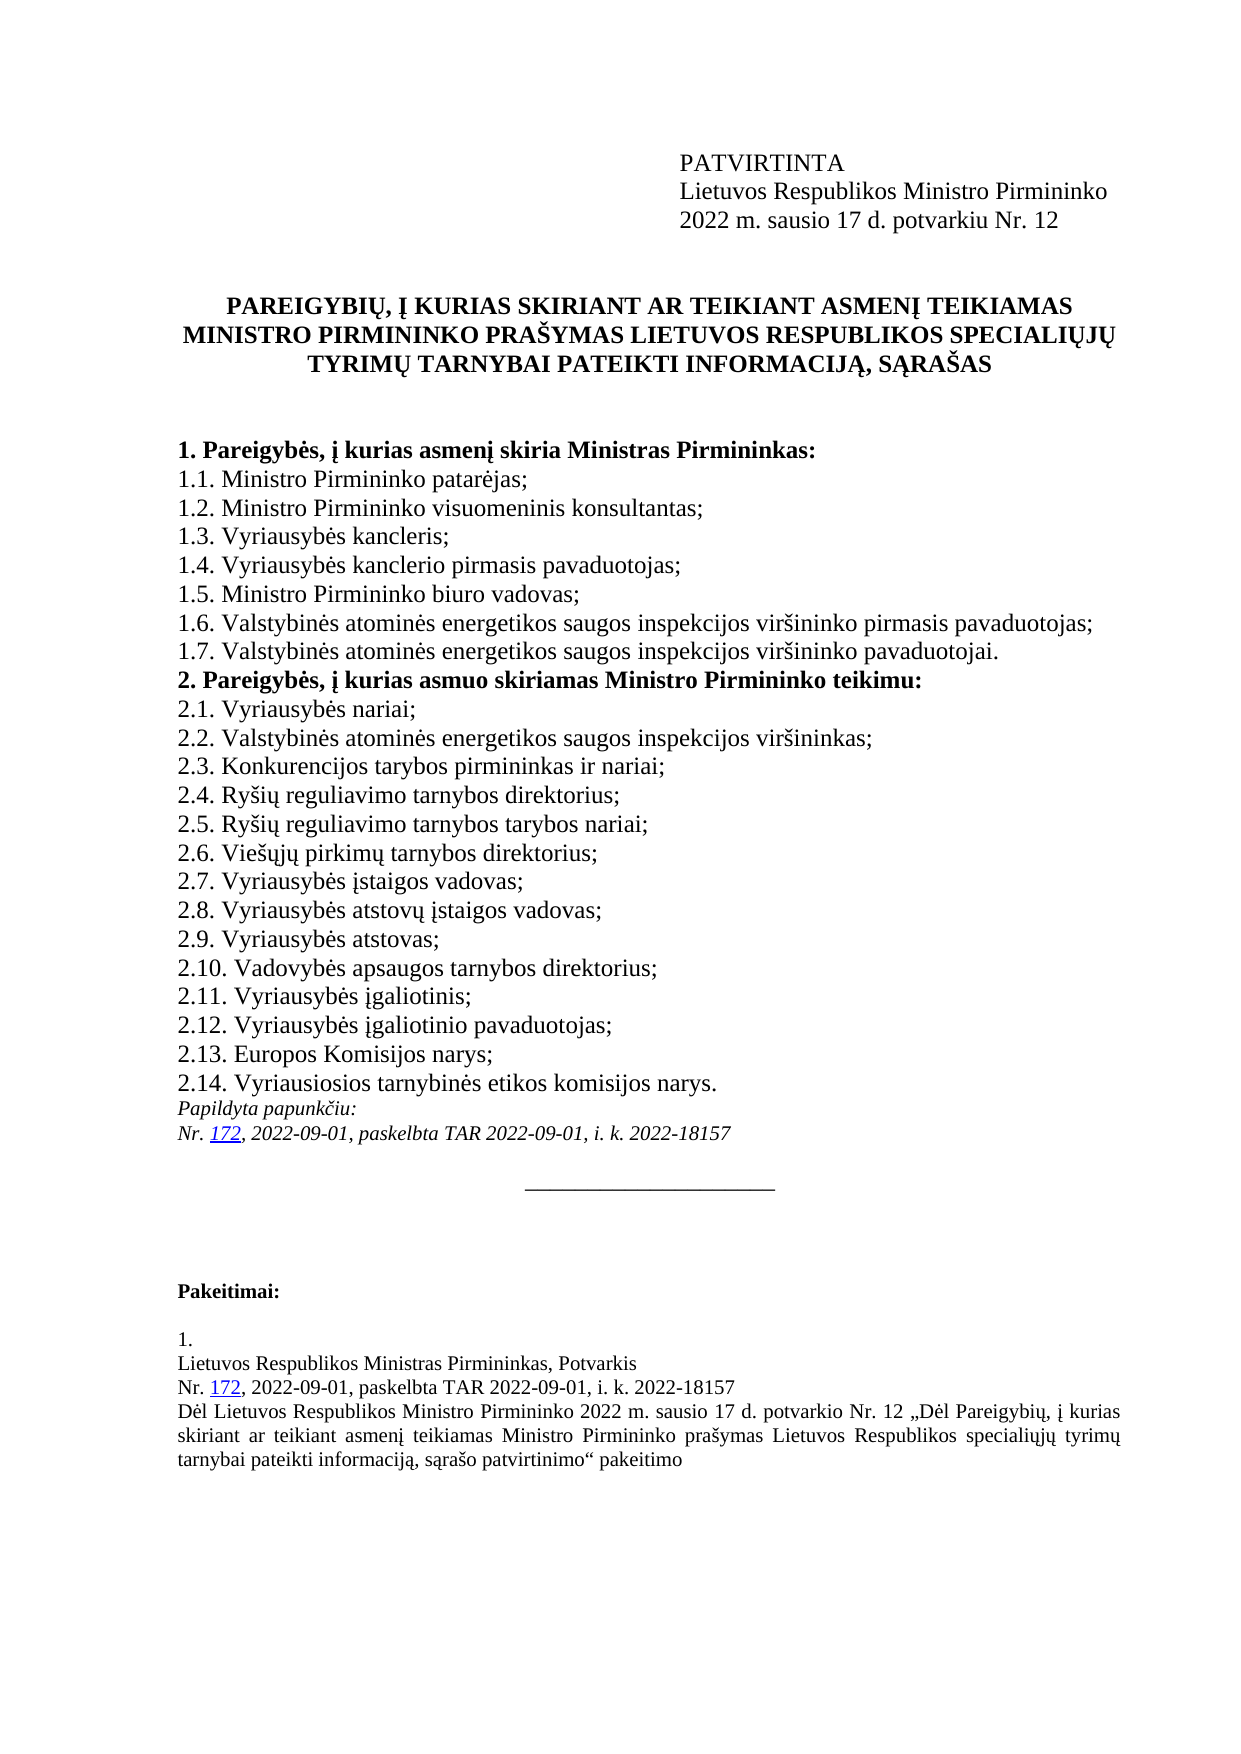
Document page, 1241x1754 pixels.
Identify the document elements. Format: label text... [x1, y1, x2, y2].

text 2.6. Viešųjų pirkimų tarnybos direktorius; [177, 838, 1122, 866]
text 2.5. Ryšių reguliavimo tarnybos tarybos nariai; [177, 809, 1122, 838]
text 2.12. Vyriausybės įgaliotinio pavaduotojas; [177, 1010, 1122, 1039]
text 2.1. Vyriausybės nariai; [177, 694, 1122, 723]
text 2.11. Vyriausybės įgaliotinis; [177, 981, 1122, 1010]
text PATVIRTINTA [679, 148, 1122, 176]
text Lietuvos Respublikos Ministras Pirmininkas, Potvarkis [177, 1351, 1122, 1375]
text Nr. 172, 2022-09-01, paskelbta TAR 2022-09-01, i. k. 2022-18157 [177, 1120, 1122, 1144]
text 1.3. Vyriausybės kancleris; [177, 521, 1122, 550]
text 2. Pareigybės, į kurias asmuo skiriamas Ministro Pirmininko teikimu: [177, 665, 1122, 694]
text Nr. 172, 2022-09-01, paskelbta TAR 2022-09-01, i. k. 2022-18157 [177, 1375, 1122, 1399]
text 2.13. Europos Komisijos narys; [177, 1039, 1122, 1068]
text 2.7. Vyriausybės įstaigos vadovas; [177, 866, 1122, 895]
text Pakeitimai: [177, 1279, 1122, 1303]
text 1.7. Valstybinės atominės energetikos saugos inspekcijos viršininko pavaduotojai. [177, 636, 1122, 665]
text Pareigybių, į kurias skiriant ar teikiant asmenį teikiamas Ministro Pirmininko prašymas Lietuvos Respublikos specialiųjų tyrimų tarnybai pateikti informaciją, sąrašas [177, 291, 1122, 378]
text 1.6. Valstybinės atominės energetikos saugos inspekcijos viršininko pirmasis pavaduotojas; [177, 608, 1122, 636]
text 2.2. Valstybinės atominės energetikos saugos inspekcijos viršininkas; [177, 723, 1122, 751]
text Dėl Lietuvos Respublikos Ministro Pirmininko 2022 m. sausio 17 d. potvarkio Nr. 12 „Dėl Pareigybių, į kurias skiriant ar teikiant asmenį teikiamas Ministro Pirmininko prašymas Lietuvos Respublikos specialiųjų tyrimų tarnybai pateikti informaciją, sąrašo patvirtinimo“ pakeitimo [177, 1399, 1122, 1471]
text –––––––––––––––––––– [177, 1173, 1122, 1202]
text Lietuvos Respublikos Ministro Pirmininko [679, 176, 1122, 205]
text 1. [177, 1327, 1122, 1351]
text 2.10. Vadovybės apsaugos tarnybos direktorius; [177, 953, 1122, 981]
text 1.1. Ministro Pirmininko patarėjas; [177, 464, 1122, 493]
text 1.2. Ministro Pirmininko visuomeninis konsultantas; [177, 493, 1122, 521]
text 2.14. Vyriausiosios tarnybinės etikos komisijos narys. [177, 1068, 1122, 1096]
text 2.3. Konkurencijos tarybos pirmininkas ir nariai; [177, 751, 1122, 780]
text 2.8. Vyriausybės atstovų įstaigos vadovas; [177, 895, 1122, 924]
text 1.4. Vyriausybės kanclerio pirmasis pavaduotojas; [177, 550, 1122, 579]
text 2022 m. sausio 17 d. potvarkiu Nr. 12 [679, 205, 1122, 234]
text Papildyta papunkčiu: [177, 1096, 1122, 1120]
text 2.9. Vyriausybės atstovas; [177, 924, 1122, 953]
text 1.5. Ministro Pirmininko biuro vadovas; [177, 579, 1122, 608]
text 2.4. Ryšių reguliavimo tarnybos direktorius; [177, 780, 1122, 809]
text 1. Pareigybės, į kurias asmenį skiria Ministras Pirmininkas: [177, 435, 1122, 464]
